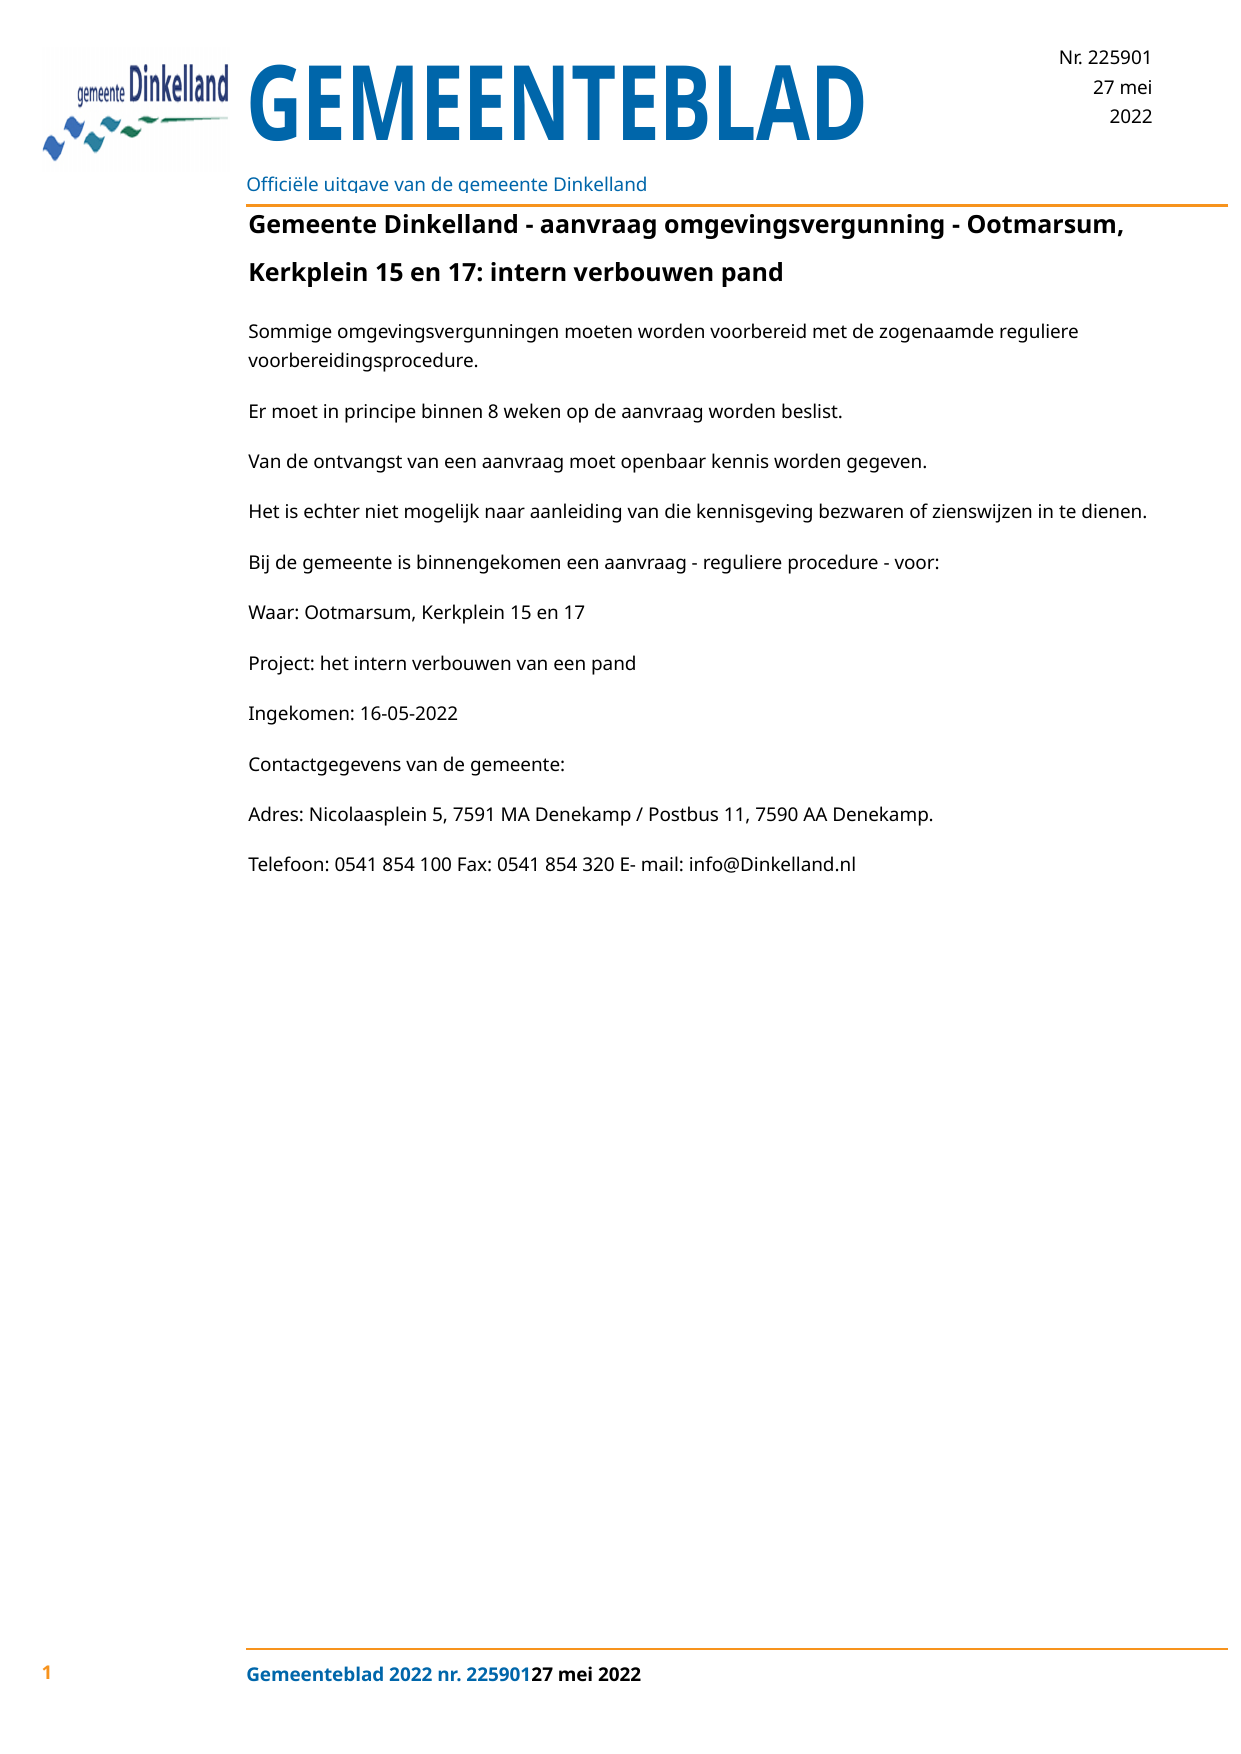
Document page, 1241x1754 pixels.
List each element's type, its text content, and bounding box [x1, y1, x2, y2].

text Gemeente Dinkelland - aanvraag omgevingsvergunning - Ootmarsum, Kerkplein 15 en 17: intern verbouwen pand [248, 207, 1152, 288]
text Contactgegevens van de gemeente: [248, 751, 1152, 777]
text Van de ontvangst van een aanvraag moet openbaar kennis worden gegeven. [248, 448, 1152, 474]
text Telefoon: 0541 854 100 Fax: 0541 854 320 E- mail: info@Dinkelland.nl [248, 852, 1152, 877]
text Waar: Ootmarsum, Kerkplein 15 en 17 [248, 599, 1152, 625]
text Adres: Nicolaasplein 5, 7591 MA Denekamp / Postbus 11, 7590 AA Denekamp. [248, 801, 1152, 827]
text Het is echter niet mogelijk naar aanleiding van die kennisgeving bezwaren of zienswijzen in te dienen. [248, 499, 1152, 524]
picture [41, 47, 231, 172]
text Bij de gemeente is binnengekomen een aanvraag - reguliere procedure - voor: [248, 549, 1152, 575]
text Er moet in principe binnen 8 weken op de aanvraag worden beslist. [248, 398, 1152, 424]
text Ingekomen: 16-05-2022 [248, 700, 1152, 726]
text Project: het intern verbouwen van een pand [248, 650, 1152, 676]
text Sommige omgevingsvergunningen moeten worden voorbereid met de zogenaamde reguliere voorbereidingsprocedure. [248, 318, 1152, 373]
